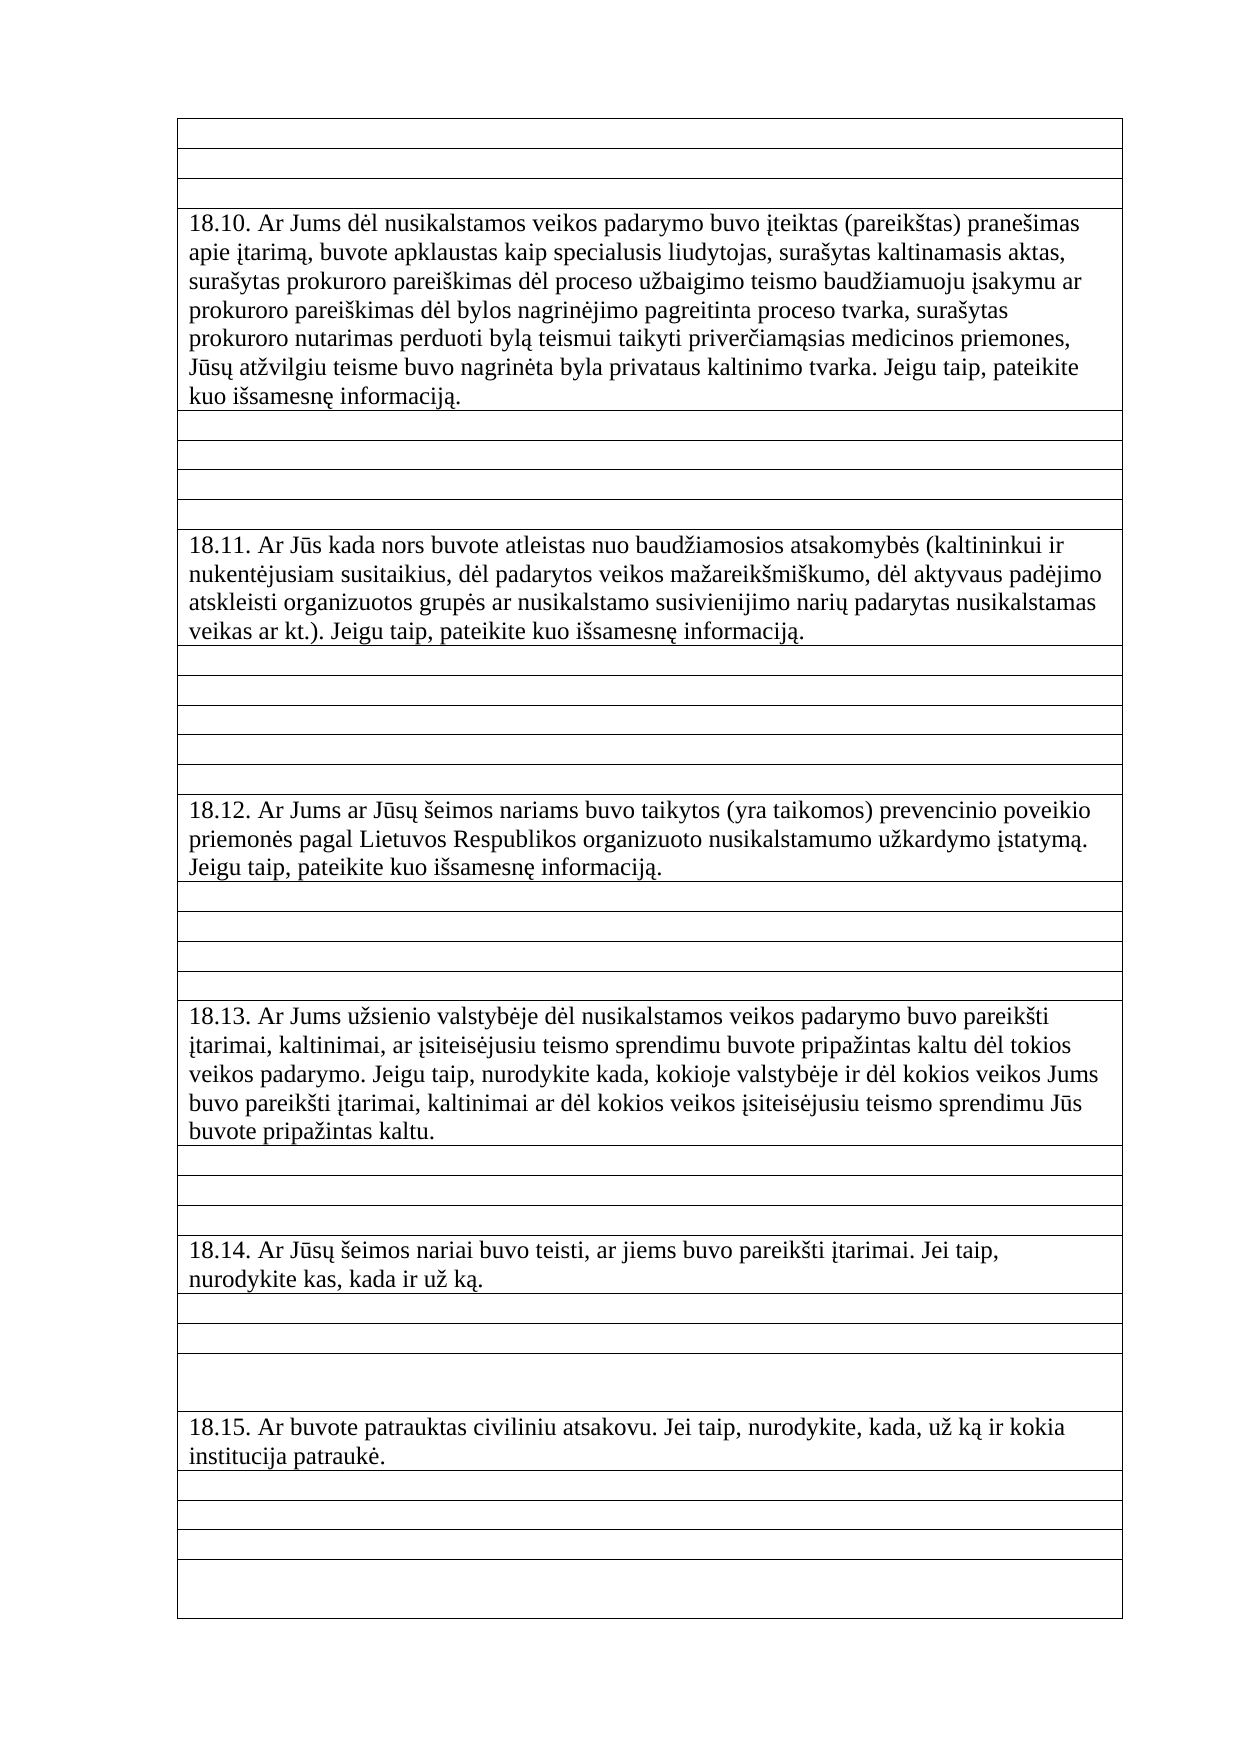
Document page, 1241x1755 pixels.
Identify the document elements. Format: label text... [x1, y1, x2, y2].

table_cell [178, 1176, 1122, 1205]
table_cell [178, 179, 1122, 207]
table_cell [178, 706, 1122, 734]
table_cell [178, 1501, 1122, 1529]
table_cell [178, 411, 1122, 439]
table_cell [178, 882, 1122, 911]
table_cell [178, 912, 1122, 941]
table_cell 18.10. Ar Jums dėl nusikalstamos veikos padarymo buvo įteiktas (pareikštas) pranešimas apie įtarimą, buvote apklaustas kaip specialusis liudytojas, surašytas kaltinamasis aktas, surašytas prokuroro pareiškimas dėl proceso užbaigimo teismo baudžiamuoju įsakymu ar prokuroro pareiškimas dėl bylos nagrinėjimo pagreitinta proceso tvarka, surašytas prokuroro nutarimas perduoti bylą teismui taikyti priverčiamąsias medicinos priemones, Jūsų atžvilgiu teisme buvo nagrinėta byla privataus kaltinimo tvarka. Jeigu taip, pateikite kuo išsamesnę informaciją. [178, 209, 1122, 410]
table_cell 18.14. Ar Jūsų šeimos nariai buvo teisti, ar jiems buvo pareikšti įtarimai. Jei taip, nurodykite kas, kada ir už ką. [178, 1236, 1122, 1293]
table_cell 18.13. Ar Jums užsienio valstybėje dėl nusikalstamos veikos padarymo buvo pareikšti įtarimai, kaltinimai, ar įsiteisėjusiu teismo sprendimu buvote pripažintas kaltu dėl tokios veikos padarymo. Jeigu taip, nurodykite kada, kokioje valstybėje ir dėl kokios veikos Jums buvo pareikšti įtarimai, kaltinimai ar dėl kokios veikos įsiteisėjusiu teismo sprendimu Jūs buvote pripažintas kaltu. [178, 1001, 1122, 1145]
table_cell [178, 119, 1122, 148]
table_cell [178, 1530, 1122, 1559]
table_cell [178, 676, 1122, 704]
table_cell [178, 1206, 1122, 1234]
table_cell [178, 972, 1122, 1000]
table_cell [178, 735, 1122, 764]
table_cell [178, 1294, 1122, 1323]
table_cell [178, 646, 1122, 675]
table_cell [178, 441, 1122, 469]
table_cell [178, 1354, 1122, 1411]
table_cell [178, 1146, 1122, 1175]
table_cell [178, 1560, 1122, 1618]
table_cell [178, 1324, 1122, 1353]
table_cell 18.11. Ar Jūs kada nors buvote atleistas nuo baudžiamosios atsakomybės (kaltininkui ir nukentėjusiam susitaikius, dėl padarytos veikos mažareikšmiškumo, dėl aktyvaus padėjimo atskleisti organizuotos grupės ar nusikalstamo susivienijimo narių padarytas nusikalstamas veikas ar kt.). Jeigu taip, pateikite kuo išsamesnę informaciją. [178, 530, 1122, 645]
table_cell 18.15. Ar buvote patrauktas civiliniu atsakovu. Jei taip, nurodykite, kada, už ką ir kokia institucija patraukė. [178, 1412, 1122, 1470]
table_cell [178, 1471, 1122, 1499]
table_cell [178, 765, 1122, 794]
table_cell [178, 470, 1122, 499]
table_cell [178, 942, 1122, 971]
table_cell [178, 500, 1122, 529]
table_cell 18.12. Ar Jums ar Jūsų šeimos nariams buvo taikytos (yra taikomos) prevencinio poveikio priemonės pagal Lietuvos Respublikos organizuoto nusikalstamumo užkardymo įstatymą. Jeigu taip, pateikite kuo išsamesnę informaciją. [178, 795, 1122, 881]
table_cell [178, 149, 1122, 178]
